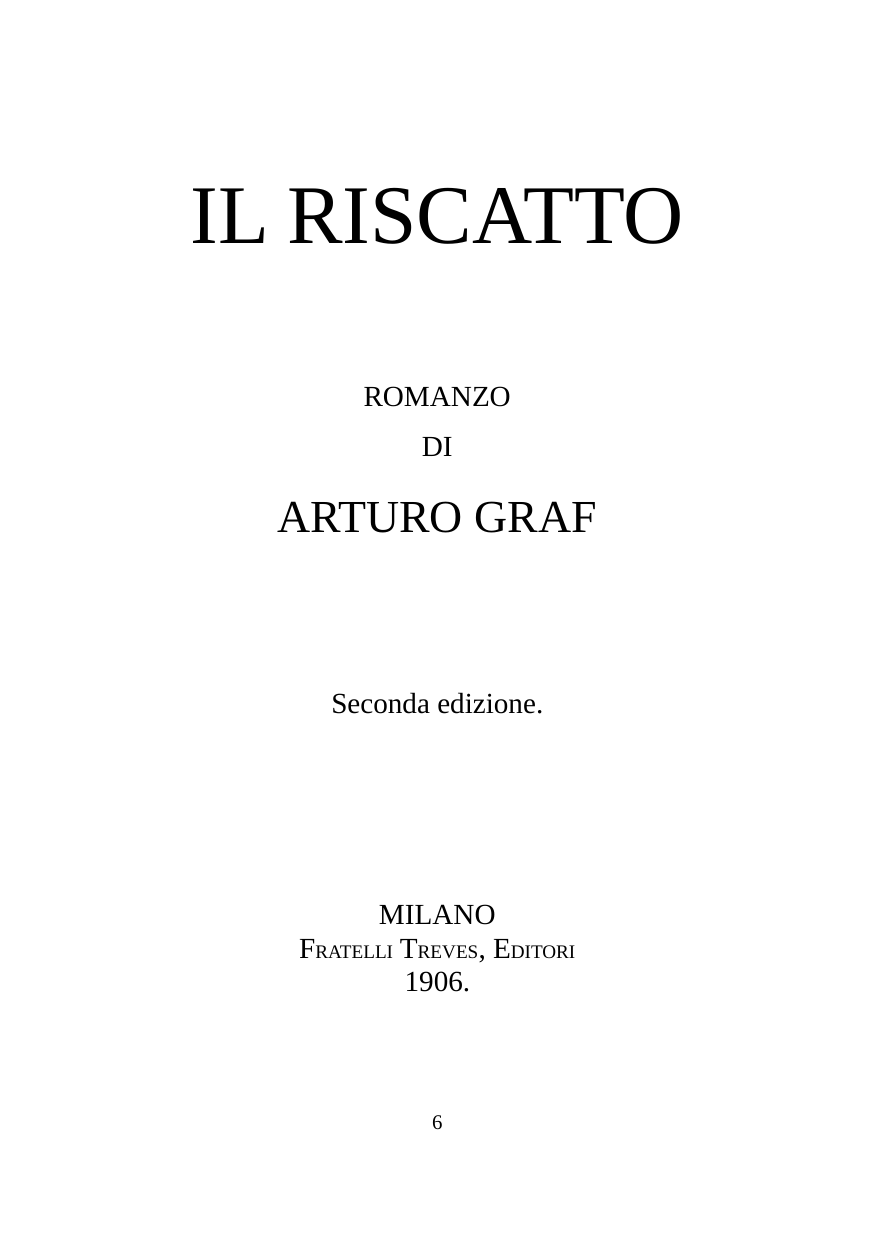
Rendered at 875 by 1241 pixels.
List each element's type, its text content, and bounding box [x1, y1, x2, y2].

text ROMANZO DI ARTURO GRAF [106, 379, 768, 542]
text IL RISCATTO [106, 165, 768, 261]
text MILANO Fratelli Treves, Editori 1906. [106, 897, 768, 998]
text Seconda edizione. [106, 687, 768, 720]
